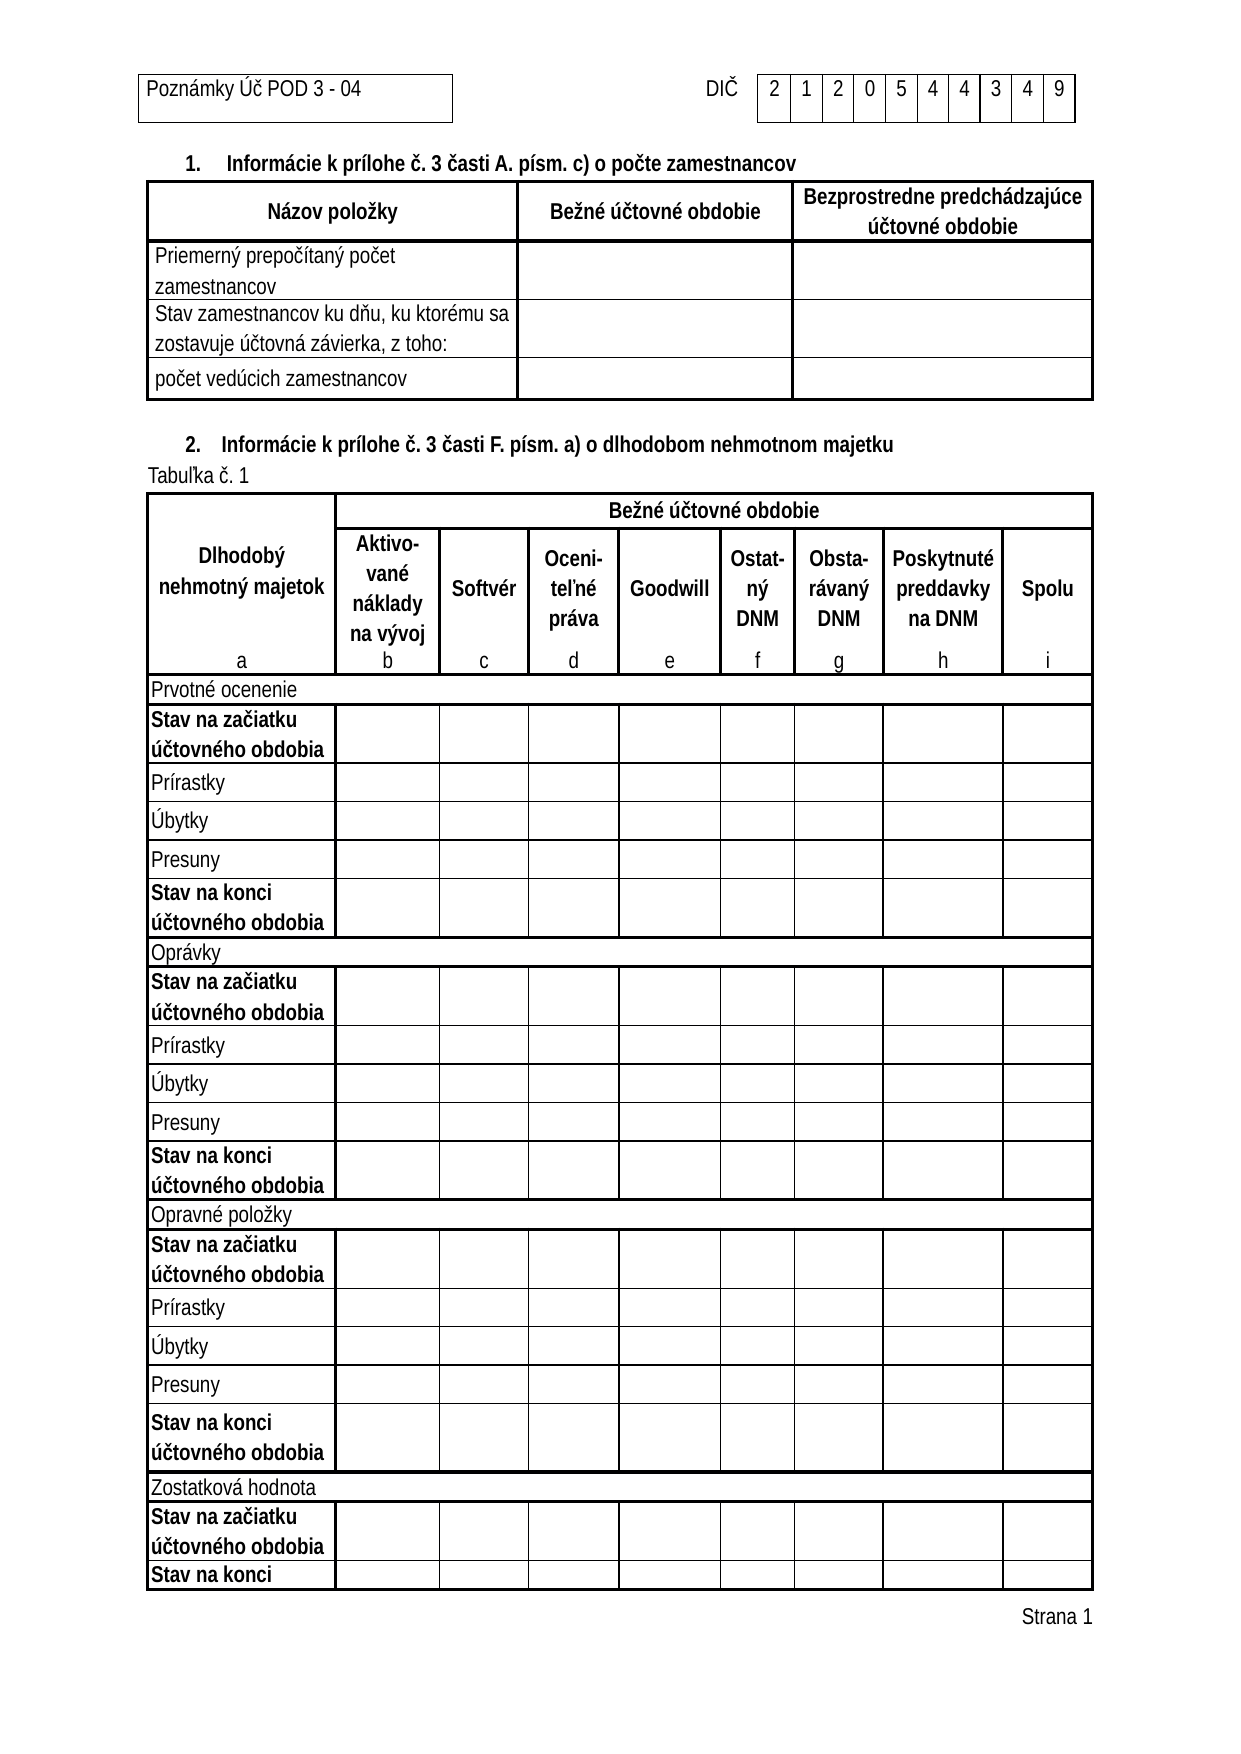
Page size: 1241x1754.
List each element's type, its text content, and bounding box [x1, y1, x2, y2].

table_cell Stav na začiatku účtovného obdobia [149, 706, 334, 762]
table_cell [794, 300, 1091, 357]
table_cell [529, 968, 618, 1025]
table_cell Stav zamestnancov ku dňu, ku ktorému sa zostavuje účtovná závierka, z toho: [149, 300, 516, 357]
table_cell Stav na konci [149, 1561, 334, 1587]
table_cell Úbytky [149, 1327, 334, 1364]
table_cell [620, 968, 720, 1025]
table_cell počet vedúcich zamestnancov [149, 358, 516, 398]
table_cell [721, 802, 794, 839]
table_cell Opravné položky [149, 1201, 1091, 1228]
table_cell [794, 243, 1091, 299]
table_cell [440, 1289, 528, 1326]
table_cell Oprávky [149, 939, 1091, 965]
table_header Bezprostredne predchádzajúce účtovné obdobie [794, 183, 1091, 239]
table_cell [721, 1503, 794, 1559]
table_cell [529, 1503, 618, 1559]
table_cell [529, 1404, 618, 1470]
table_cell [794, 358, 1091, 398]
table_cell [795, 1142, 882, 1198]
table_cell [884, 968, 1002, 1025]
table_cell Zostatková hodnota [149, 1474, 1091, 1500]
table_cell [1004, 879, 1091, 936]
table_cell [721, 1065, 794, 1102]
table_cell [337, 968, 439, 1025]
table_cell [795, 1366, 882, 1403]
table_cell Presuny [149, 841, 334, 877]
table_cell [440, 1366, 528, 1403]
title Informácie k prílohe č. 3 časti A. písm. c) o počte zamestnancov [185, 149, 1093, 176]
table_cell a [149, 647, 334, 673]
table_cell [795, 1231, 882, 1287]
table_cell [1004, 968, 1091, 1025]
table_cell [529, 879, 618, 936]
table_cell [529, 1289, 618, 1326]
table_cell [440, 1065, 528, 1102]
table_cell [1004, 1503, 1091, 1559]
table_cell Ostat-ný DNM [722, 530, 793, 647]
table_cell [620, 1289, 720, 1326]
table_cell [529, 1065, 618, 1102]
table_cell [337, 841, 439, 877]
table_cell [620, 1404, 720, 1470]
table_cell c [441, 647, 527, 673]
table_cell [529, 1366, 618, 1403]
table_cell [884, 764, 1002, 801]
table_cell [440, 1503, 528, 1559]
table_cell [795, 1404, 882, 1470]
table_cell [440, 1561, 528, 1587]
table_cell [795, 1103, 882, 1140]
table_cell [721, 968, 794, 1025]
table_cell f [722, 647, 793, 673]
table_header Bežné účtovné obdobie [337, 495, 1091, 527]
table_cell [620, 1026, 720, 1063]
table_cell [884, 1289, 1002, 1326]
table_cell Softvér [441, 530, 527, 647]
title Informácie k prílohe č. 3 časti F. písm. a) o dlhodobom nehmotnom majetku [185, 431, 1093, 458]
table_cell [1004, 1026, 1091, 1063]
table_cell [1004, 764, 1091, 801]
table_cell [620, 1327, 720, 1364]
table_cell [529, 1231, 618, 1287]
table_cell [884, 1103, 1002, 1140]
table_cell [337, 1404, 439, 1470]
table_cell [884, 1366, 1002, 1403]
table_cell Presuny [149, 1366, 334, 1403]
table_cell [795, 968, 882, 1025]
table_cell [795, 879, 882, 936]
table_cell [529, 841, 618, 877]
table_cell [884, 1404, 1002, 1470]
table_cell [721, 1366, 794, 1403]
table_cell [620, 802, 720, 839]
table_cell [519, 300, 791, 357]
table_cell Prvotné ocenenie [149, 676, 1091, 702]
table_cell Prírastky [149, 1289, 334, 1326]
table_cell [529, 1561, 618, 1587]
table_cell [795, 1503, 882, 1559]
table_cell i [1004, 647, 1091, 673]
table_cell [620, 1231, 720, 1287]
table_cell [795, 1065, 882, 1102]
table_cell [884, 841, 1002, 877]
table_cell [337, 1142, 439, 1198]
table_cell [795, 1561, 882, 1587]
table_cell [1004, 706, 1091, 762]
table_cell [884, 1026, 1002, 1063]
table_cell [620, 1103, 720, 1140]
table_cell [529, 1142, 618, 1198]
table_cell [1004, 1103, 1091, 1140]
table_cell Priemerný prepočítaný počet zamestnancov [149, 243, 516, 299]
table_cell [1004, 1404, 1091, 1470]
table_cell [721, 1103, 794, 1140]
table_cell [1004, 1561, 1091, 1587]
table_cell [440, 1142, 528, 1198]
table_cell [529, 1026, 618, 1063]
table_cell [1004, 1327, 1091, 1364]
table_cell [721, 841, 794, 877]
table_cell h [885, 647, 1001, 673]
table_cell [337, 879, 439, 936]
table_cell [620, 879, 720, 936]
table_cell [884, 1231, 1002, 1287]
table_cell [721, 1404, 794, 1470]
table_cell [337, 764, 439, 801]
table_cell [620, 706, 720, 762]
table_cell Aktivo-vané náklady na vývoj [337, 530, 438, 647]
table_cell [1004, 802, 1091, 839]
table_cell Úbytky [149, 802, 334, 839]
table_cell Stav na začiatku účtovného obdobia [149, 968, 334, 1025]
table_cell [884, 1561, 1002, 1587]
table_cell Obsta- rávaný DNM [796, 530, 882, 647]
table_cell [620, 764, 720, 801]
table_cell [440, 1404, 528, 1470]
table_cell Poskytnuté preddavky na DNM [885, 530, 1001, 647]
table_cell [721, 1026, 794, 1063]
table_cell Úbytky [149, 1065, 334, 1102]
table_cell [529, 802, 618, 839]
table_cell [721, 706, 794, 762]
table_cell [519, 243, 791, 299]
table_cell Prírastky [149, 764, 334, 801]
table_cell [884, 706, 1002, 762]
table_cell [884, 802, 1002, 839]
table_cell Stav na začiatku účtovného obdobia [149, 1503, 334, 1559]
table_cell [1004, 1142, 1091, 1198]
table_cell [529, 764, 618, 801]
table_cell [440, 1026, 528, 1063]
table_cell [440, 968, 528, 1025]
table_cell [795, 1289, 882, 1326]
table_cell g [796, 647, 882, 673]
table_cell Stav na konci účtovného obdobia [149, 879, 334, 936]
table_header Bežné účtovné obdobie [519, 183, 791, 239]
table_cell [529, 1327, 618, 1364]
table_cell [1004, 1065, 1091, 1102]
table_cell Stav na začiatku účtovného obdobia [149, 1231, 334, 1287]
table_cell [795, 764, 882, 801]
table_cell [620, 841, 720, 877]
table_cell Stav na konci účtovného obdobia [149, 1142, 334, 1198]
table_cell [721, 1231, 794, 1287]
table_cell Prírastky [149, 1026, 334, 1063]
table_cell [620, 1503, 720, 1559]
table_cell [884, 1065, 1002, 1102]
table_cell [440, 841, 528, 877]
table_cell Spolu [1004, 530, 1091, 647]
table_cell [337, 1065, 439, 1102]
table_cell [1004, 1231, 1091, 1287]
table_cell [440, 764, 528, 801]
table_cell [529, 1103, 618, 1140]
table_cell [1004, 1366, 1091, 1403]
table_cell [795, 706, 882, 762]
table_cell [1004, 841, 1091, 877]
table_cell [620, 1065, 720, 1102]
table_cell [440, 1103, 528, 1140]
table_cell [795, 841, 882, 877]
table_cell [795, 1026, 882, 1063]
table_cell [884, 1503, 1002, 1559]
table_cell [337, 1026, 439, 1063]
table_cell [337, 1103, 439, 1140]
table_cell Oceni-teľné práva [530, 530, 617, 647]
table_cell [884, 1142, 1002, 1198]
table_cell [1004, 1289, 1091, 1326]
table_cell [795, 802, 882, 839]
table_cell [337, 1561, 439, 1587]
table_cell [721, 1142, 794, 1198]
table_cell [721, 764, 794, 801]
table_cell [440, 1327, 528, 1364]
table_header Dlhodobý nehmotný majetok [149, 495, 334, 647]
table_cell [884, 879, 1002, 936]
table_cell [337, 1366, 439, 1403]
table_cell [337, 802, 439, 839]
table_cell [440, 802, 528, 839]
table_cell [620, 1142, 720, 1198]
table_cell [337, 1289, 439, 1326]
table_cell [620, 1561, 720, 1587]
table_cell [337, 706, 439, 762]
table_header Názov položky [149, 183, 516, 239]
table_cell b [337, 647, 438, 673]
table_cell [884, 1327, 1002, 1364]
table_cell Presuny [149, 1103, 334, 1140]
table_cell Stav na konci účtovného obdobia [149, 1404, 334, 1470]
table_cell [337, 1503, 439, 1559]
table_cell [337, 1327, 439, 1364]
table_cell [620, 1366, 720, 1403]
table_cell [440, 1231, 528, 1287]
table_cell [795, 1327, 882, 1364]
table_cell [519, 358, 791, 398]
table_cell [440, 879, 528, 936]
table_cell Goodwill [620, 530, 719, 647]
text Tabuľka č. 1 [148, 462, 1093, 488]
table_cell [721, 1327, 794, 1364]
table_cell d [530, 647, 617, 673]
table_cell [721, 879, 794, 936]
table_cell [337, 1231, 439, 1287]
table_cell [529, 706, 618, 762]
table_cell [721, 1561, 794, 1587]
table_cell [721, 1289, 794, 1326]
table_cell e [620, 647, 719, 673]
table_cell [440, 706, 528, 762]
